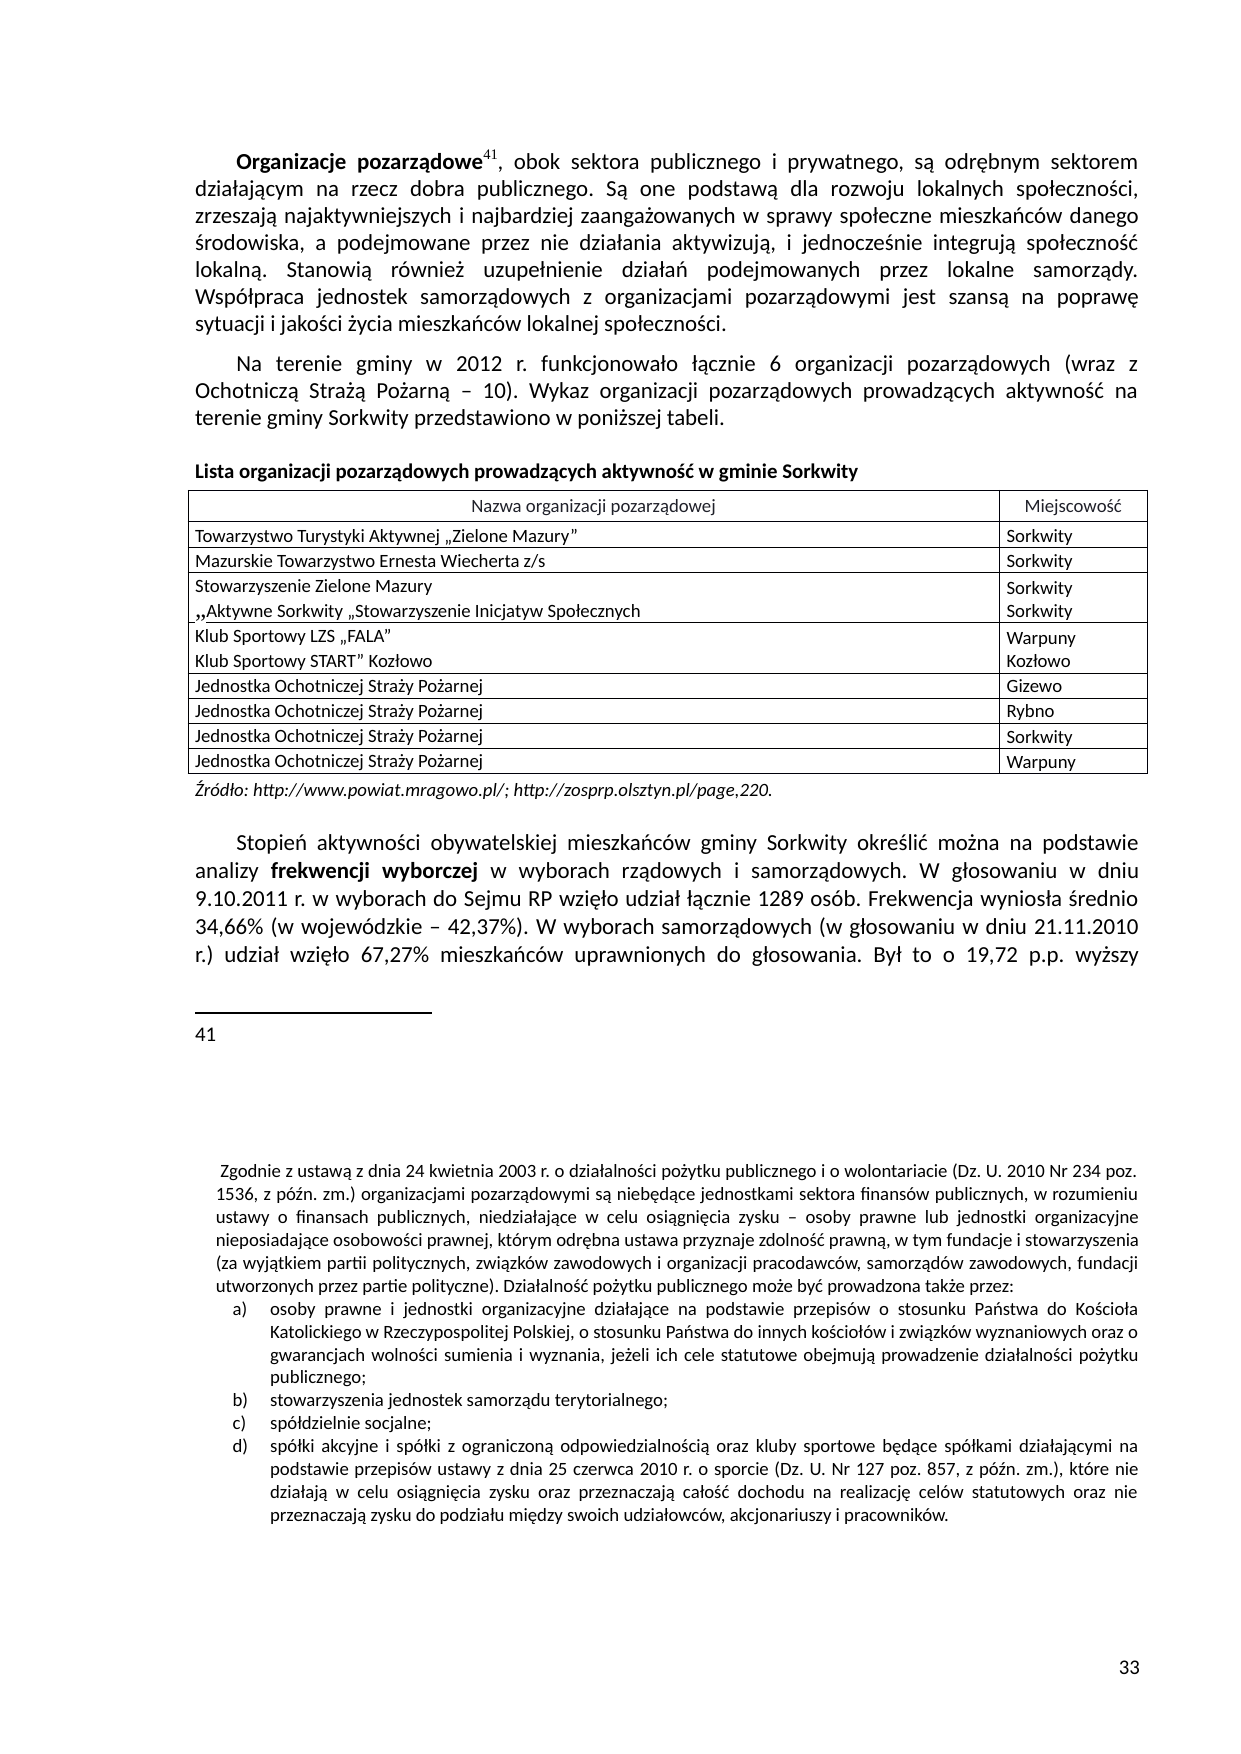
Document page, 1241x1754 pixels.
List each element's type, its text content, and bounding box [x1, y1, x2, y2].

table_cell Klub Sportowy LZS „FALA” Klub Sportowy START” Kozłowo [189, 623, 999, 672]
table_cell Jednostka Ochotniczej Straży Pożarnej [189, 749, 999, 773]
table_cell Sorkwity [1000, 522, 1147, 547]
table_header Miejscowość [1000, 491, 1147, 521]
table_cell Jednostka Ochotniczej Straży Pożarnej [189, 699, 999, 723]
table_cell Sorkwity Sorkwity [1000, 573, 1147, 622]
list stowarzyszenia jednostek samorządu terytorialnego; [232, 1388, 1140, 1411]
text Zgodnie z ustawą z dnia 24 kwietnia 2003 r. o działalności pożytku publicznego i o wolontariacie (Dz. U. 2010 Nr 234 poz. 1536, z późn. zm.) organizacjami pozarządowymi są niebędące jednostkami sektora finansów publicznych, w rozumieniu ustawy o finansach publicznych, niedziałające w celu osiągnięcia zysku – osoby prawne lub jednostki organizacyjne nieposiadające osobowości prawnej, którym odrębna ustawa przyznaje zdolność prawną, w tym fundacje i stowarzyszenia (za wyjątkiem partii politycznych, związków zawodowych i organizacji pracodawców, samorządów zawodowych, fundacji utworzonych przez partie polityczne). Działalność pożytku publicznego może być prowadzona także przez: [195, 1019, 1140, 1297]
text Stopień aktywności obywatelskiej mieszkańców gminy Sorkwity określić można na podstawie analizy frekwencji wyborczej w wyborach rządowych i samorządowych. W głosowaniu w dniu 9.10.2011 r. w wyborach do Sejmu RP wzięło udział łącznie 1289 osób. Frekwencja wyniosła średnio 34,66% (w wojewódzkie – 42,37%). W wyborach samorządowych (w głosowaniu w dniu 21.11.2010 r.) udział wzięło 67,27% mieszkańców uprawnionych do głosowania. Był to o 19,72 p.p. wyższy [195, 828, 1140, 968]
table_cell Sorkwity [1000, 724, 1147, 748]
text Źródło: http://www.powiat.mragowo.pl/; http://zosprp.olsztyn.pl/page,220. [195, 778, 1140, 801]
text Lista organizacji pozarządowych prowadzących aktywność w gminie Sorkwity [195, 458, 1140, 483]
table_cell Rybno [1000, 699, 1147, 723]
list osoby prawne i jednostki organizacyjne działające na podstawie przepisów o stosunku Państwa do Kościoła Katolickiego w Rzeczypospolitej Polskiej, o stosunku Państwa do innych kościołów i związków wyznaniowych oraz o gwarancjach wolności sumienia i wyznania, jeżeli ich cele statutowe obejmują prowadzenie działalności pożytku publicznego; [232, 1297, 1140, 1388]
table_cell Towarzystwo Turystyki Aktywnej „Zielone Mazury” [189, 522, 999, 547]
table_cell Warpuny [1000, 749, 1147, 773]
table_cell Gizewo [1000, 674, 1147, 697]
table_cell Mazurskie Towarzystwo Ernesta Wiecherta z/s [189, 548, 999, 572]
text Organizacje pozarządowe, obok sektora publicznego i prywatnego, są odrębnym sektorem działającym na rzecz dobra publicznego. Są one podstawą dla rozwoju lokalnych społeczności, zrzeszają najaktywniejszych i najbardziej zaangażowanych w sprawy społeczne mieszkańców danego środowiska, a podejmowane przez nie działania aktywizują, i jednocześnie integrują społeczność lokalną. Stanowią również uzupełnienie działań podejmowanych przez lokalne samorządy. Współpraca jednostek samorządowych z organizacjami pozarządowymi jest szansą na poprawę sytuacji i jakości życia mieszkańców lokalnej społeczności. [195, 148, 1140, 337]
text Na terenie gminy w 2012 r. funkcjonowało łącznie 6 organizacji pozarządowych (wraz z Ochotniczą Strażą Pożarną – 10). Wykaz organizacji pozarządowych prowadzących aktywność na terenie gminy Sorkwity przedstawiono w poniższej tabeli. [195, 350, 1140, 431]
list spółdzielnie socjalne; [232, 1411, 1140, 1434]
table_cell Stowarzyszenie Zielone Mazury „Aktywne Sorkwity „Stowarzyszenie Inicjatyw Społecznych [189, 573, 999, 622]
list spółki akcyjne i spółki z ograniczoną odpowiedzialnością oraz kluby sportowe będące spółkami działającymi na podstawie przepisów ustawy z dnia 25 czerwca 2010 r. o sporcie (Dz. U. Nr 127 poz. 857, z późn. zm.), które nie działają w celu osiągnięcia zysku oraz przeznaczają całość dochodu na realizację celów statutowych oraz nie przeznaczają zysku do podziału między swoich udziałowców, akcjonariuszy i pracowników. [232, 1434, 1140, 1526]
table_cell Warpuny Kozłowo [1000, 623, 1147, 672]
table_cell Sorkwity [1000, 548, 1147, 572]
table_header Nazwa organizacji pozarządowej [189, 491, 999, 521]
table_cell Jednostka Ochotniczej Straży Pożarnej [189, 674, 999, 697]
table_cell Jednostka Ochotniczej Straży Pożarnej [189, 724, 999, 748]
